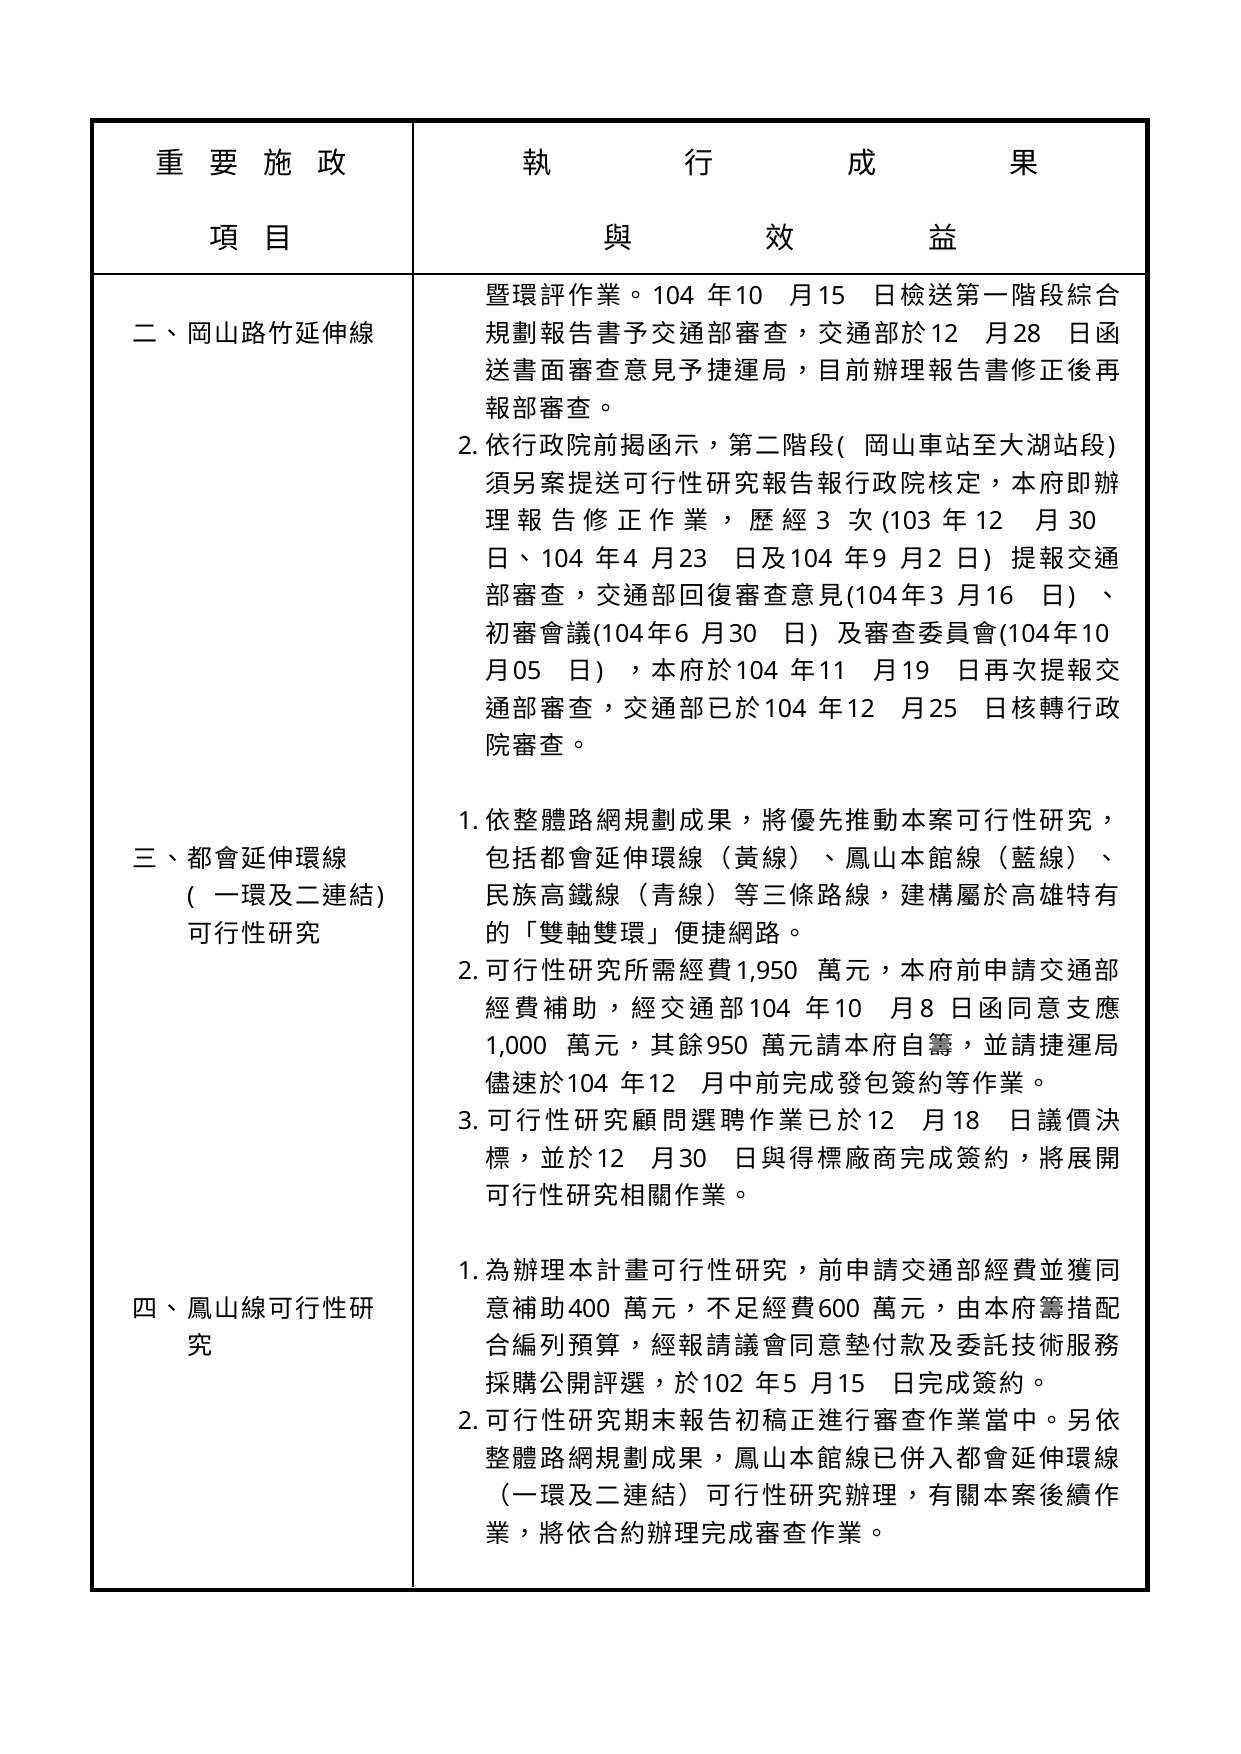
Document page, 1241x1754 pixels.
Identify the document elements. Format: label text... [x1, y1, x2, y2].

table_cell 二、岡山路竹延伸線 三、都會延伸環線(一環及二連結)可行性研究 四、鳳山線可行性研究 [94, 275, 412, 1587]
table_cell 暨環評作業。104年10月15日檢送第一階段綜合規劃報告書予交通部審查，交通部於12月28日函送書面審查意見予捷運局，目前辦理報告書修正後再報部審查。 2.依行政院前揭函示，第二階段(岡山車站至大湖站段)須另案提送可行性研究報告報行政院核定，本府即辦理報告修正作業，歷經3次(103年12月30日、104年4月23日及104年9月2日)提報交通部審查，交通部回復審查意見(104年3月16日)、初審會議(104年6月30日)及審查委員會(104年10月05日)，本府於104年11月19日再次提報交通部審查，交通部已於104年12月25日核轉行政院審查。 1.依整體路網規劃成果，將優先推動本案可行性研究，包括都會延伸環線（黃線）、鳳山本館線（藍線）、民族高鐵線（青線）等三條路線，建構屬於高雄特有的「雙軸雙環」便捷網路。 2.可行性研究所需經費1,950萬元，本府前申請交通部經費補助，經交通部104年10月8日函同意支應1,000萬元，其餘950萬元請本府自籌，並請捷運局儘速於104年12月中前完成發包簽約等作業。 3.可行性研究顧問選聘作業已於12月18日議價決標，並於12月30日與得標廠商完成簽約，將展開可行性研究相關作業。 1.為辦理本計畫可行性研究，前申請交通部經費並獲同意補助400萬元，不足經費600萬元，由本府籌措配合編列預算，經報請議會同意墊付款及委託技術服務採購公開評選，於102年5月15日完成簽約。 2.可行性研究期末報告初稿正進行審查作業當中。另依整體路網規劃成果，鳳山本館線已併入都會延伸環線（一環及二連結）可行性研究辦理，有關本案後續作業，將依合約辦理完成審查作業。 [414, 275, 1145, 1587]
table_header 重要施政項目 [94, 123, 412, 273]
table_header 執 行 成 果 與 效 益 [414, 123, 1145, 273]
